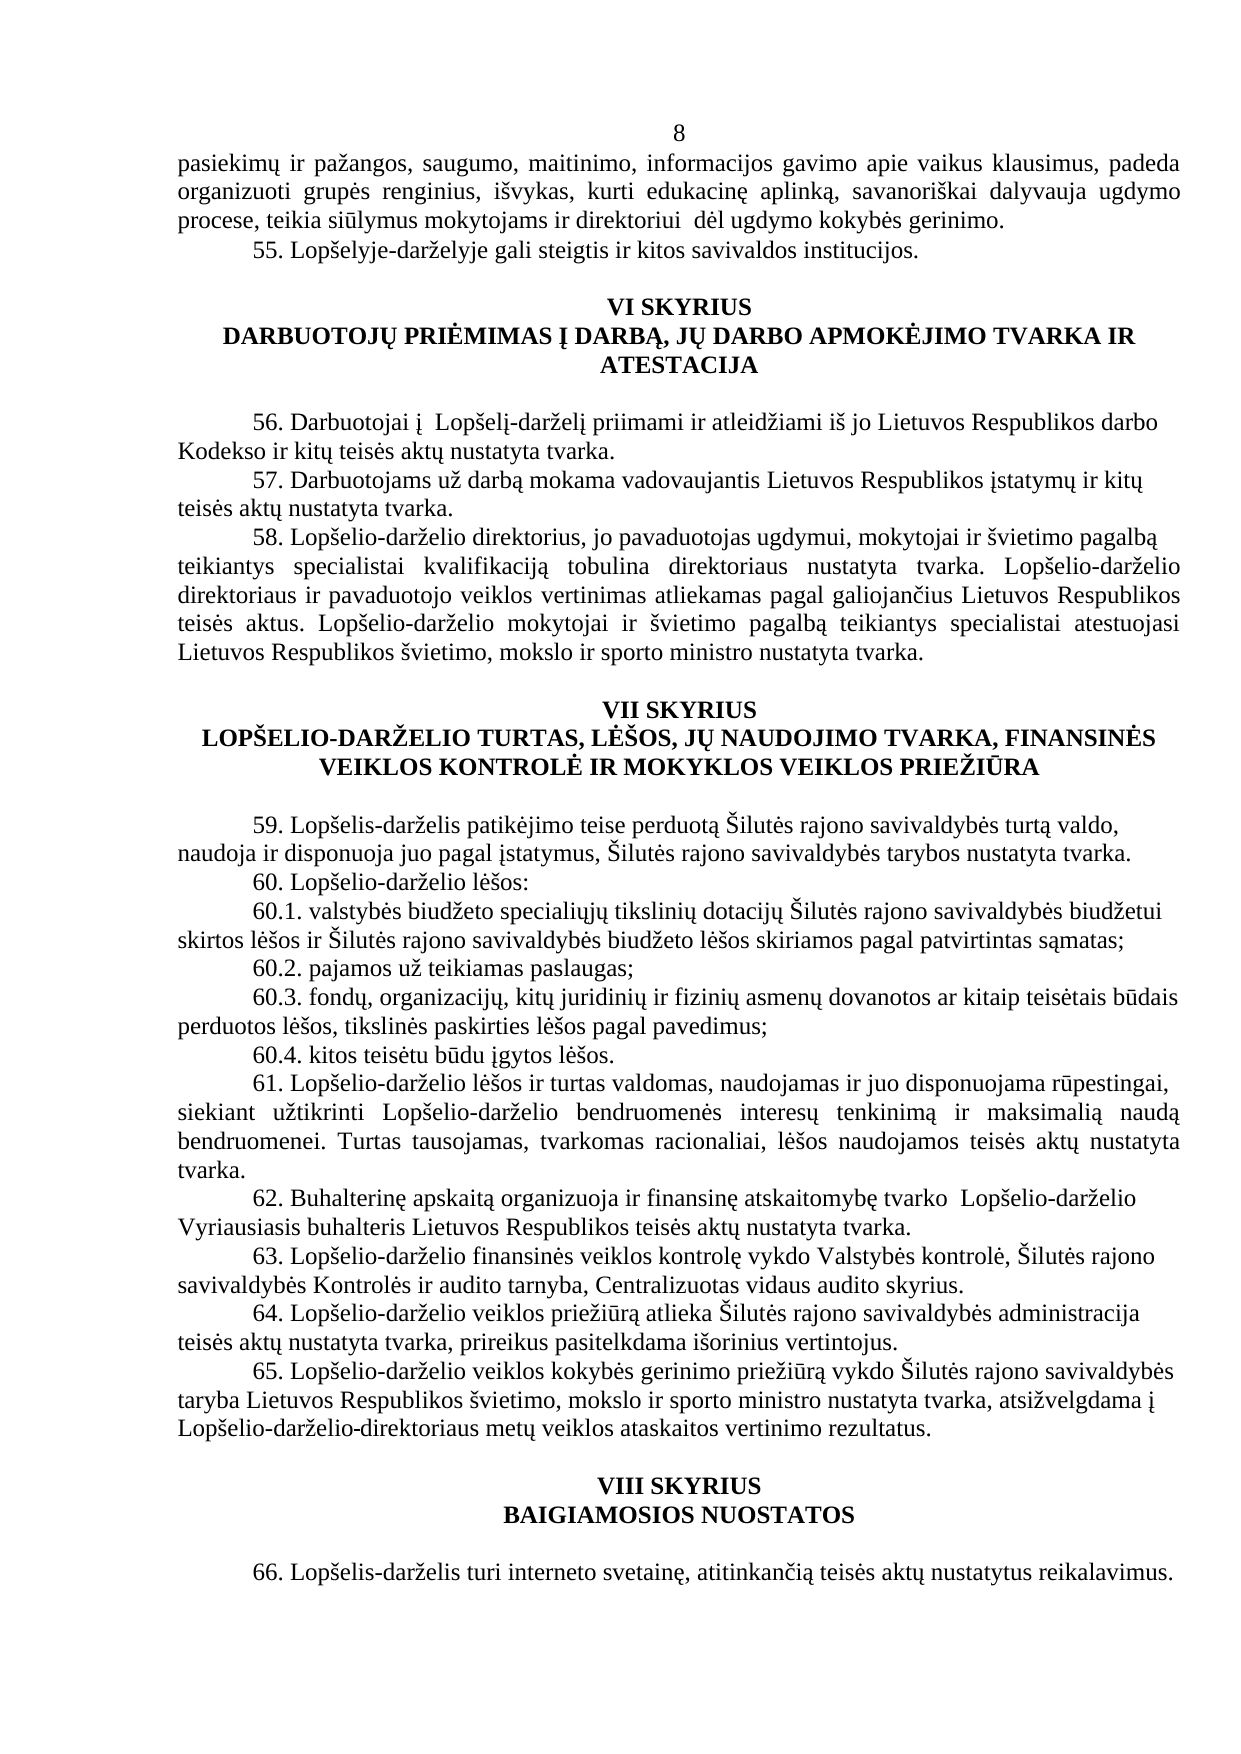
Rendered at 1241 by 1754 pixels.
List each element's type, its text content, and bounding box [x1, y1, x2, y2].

text 55. Lopšelyje-darželyje gali steigtis ir kitos savivaldos institucijos. [252, 235, 1181, 263]
text 61. Lopšelio-darželio lėšos ir turtas valdomas, naudojamas ir juo disponuojama rūpestingai, [252, 1068, 1181, 1097]
text 59. Lopšelis-darželis patikėjimo teise perduotą Šilutės rajono savivaldybės turtą valdo, [252, 810, 1181, 838]
text Kodekso ir kitų teisės aktų nustatyta tvarka. [177, 436, 1181, 465]
text skirtos lėšos ir Šilutės rajono savivaldybės biudžeto lėšos skiriamos pagal patvirtintas sąmatas; [177, 925, 1181, 953]
text LOPŠELIO-DARŽELIO TURTAS, LĖŠOS, JŲ NAUDOJIMO TVARKA, FINANSINĖS VEIKLOS KONTROLĖ IR MOKYKLOS VEIKLOS PRIEŽIŪRA [177, 723, 1181, 781]
text 57. Darbuotojams už darbą mokama vadovaujantis Lietuvos Respublikos įstatymų ir kitų [252, 465, 1181, 493]
text teisės aktų nustatyta tvarka. [177, 493, 1181, 522]
text 62. Buhalterinę apskaitą organizuoja ir finansinę atskaitomybę tvarko Lopšelio-darželio [252, 1183, 1181, 1212]
text 64. Lopšelio-darželio veiklos priežiūrą atlieka Šilutės rajono savivaldybės administracija [252, 1298, 1181, 1327]
text teisės aktų nustatyta tvarka, prireikus pasitelkdama išorinius vertintojus. [177, 1327, 1181, 1356]
text VIII SKYRIUS [177, 1471, 1181, 1500]
text BAIGIAMOSIOS NUOSTATOS [177, 1500, 1181, 1528]
text pasiekimų ir pažangos, saugumo, maitinimo, informacijos gavimo apie vaikus klausimus, padeda organizuoti grupės renginius, išvykas, kurti edukacinę aplinką, savanoriškai dalyvauja ugdymo procese, teikia siūlymus mokytojams ir direktoriui dėl ugdymo kokybės gerinimo. [177, 148, 1181, 235]
text 60.1. valstybės biudžeto specialiųjų tikslinių dotacijų Šilutės rajono savivaldybės biudžetui [252, 896, 1181, 925]
text 63. Lopšelio-darželio finansinės veiklos kontrolę vykdo Valstybės kontrolė, Šilutės rajono [252, 1241, 1181, 1270]
text 65. Lopšelio-darželio veiklos kokybės gerinimo priežiūrą vykdo Šilutės rajono savivaldybės [252, 1356, 1181, 1385]
text 60.4. kitos teisėtu būdu įgytos lėšos. [252, 1040, 1181, 1068]
text Vyriausiasis buhalteris Lietuvos Respublikos teisės aktų nustatyta tvarka. [177, 1212, 1181, 1241]
text perduotos lėšos, tikslinės paskirties lėšos pagal pavedimus; [177, 1011, 1181, 1040]
text 66. Lopšelis-darželis turi interneto svetainę, atitinkančią teisės aktų nustatytus reikalavimus. [252, 1557, 1181, 1586]
text 60. Lopšelio-darželio lėšos: [252, 867, 1181, 896]
text 56. Darbuotojai į Lopšelį-darželį priimami ir atleidžiami iš jo Lietuvos Respublikos darbo [252, 407, 1181, 436]
text taryba Lietuvos Respublikos švietimo, mokslo ir sporto ministro nustatyta tvarka, atsižvelgdama į [177, 1385, 1181, 1413]
text DARBUOTOJŲ PRIĖMIMAS Į DARBĄ, JŲ DARBO APMOKĖJIMO TVARKA IR ATESTACIJA [177, 321, 1181, 378]
text savivaldybės Kontrolės ir audito tarnyba, Centralizuotas vidaus audito skyrius. [177, 1270, 1181, 1298]
text siekiant užtikrinti Lopšelio-darželio bendruomenės interesų tenkinimą ir maksimalią naudą bendruomenei. Turtas tausojamas, tvarkomas racionaliai, lėšos naudojamos teisės aktų nustatyta tvarka. [177, 1097, 1181, 1183]
text 60.3. fondų, organizacijų, kitų juridinių ir fizinių asmenų dovanotos ar kitaip teisėtais būdais [252, 982, 1181, 1011]
text Lopšelio-darželio direktoriaus metų veiklos ataskaitos vertinimo rezultatus. [177, 1413, 1181, 1442]
text teikiantys specialistai kvalifikaciją tobulina direktoriaus nustatyta tvarka. Lopšelio-darželio direktoriaus ir pavaduotojo veiklos vertinimas atliekamas pagal galiojančius Lietuvos Respublikos teisės aktus. Lopšelio-darželio mokytojai ir švietimo pagalbą teikiantys specialistai atestuojasi Lietuvos Respublikos švietimo, mokslo ir sporto ministro nustatyta tvarka. [177, 551, 1181, 666]
text 58. Lopšelio-darželio direktorius, jo pavaduotojas ugdymui, mokytojai ir švietimo pagalbą [252, 522, 1181, 551]
text VI SKYRIUS [177, 292, 1181, 321]
text naudoja ir disponuoja juo pagal įstatymus, Šilutės rajono savivaldybės tarybos nustatyta tvarka. [177, 838, 1181, 867]
text VII SKYRIUS [177, 695, 1181, 723]
text 60.2. pajamos už teikiamas paslaugas; [252, 953, 1181, 982]
